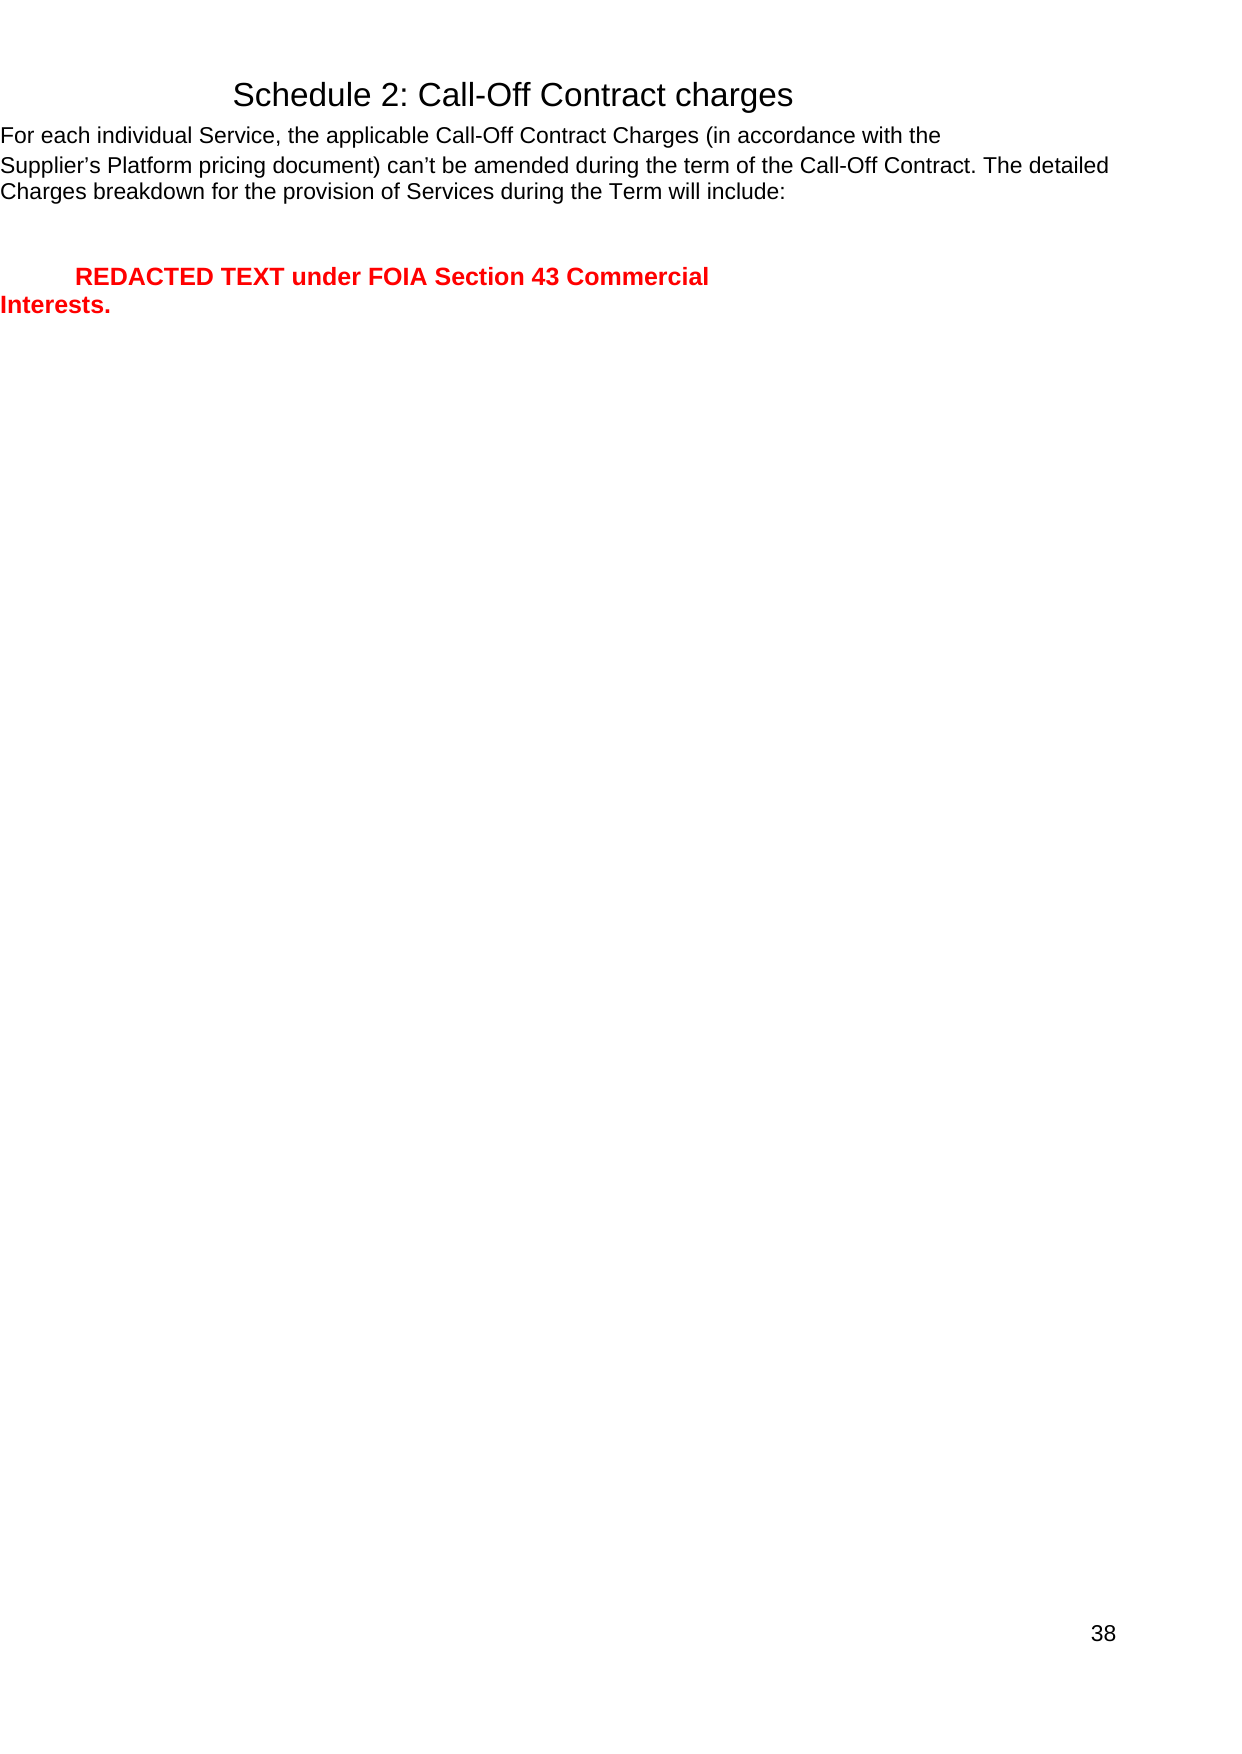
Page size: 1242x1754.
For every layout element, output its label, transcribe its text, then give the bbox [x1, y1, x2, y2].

text REDACTED TEXT under FOIA Section 43 Commercial Interests. [0, 261, 739, 319]
text Supplier’s Platform pricing document) can’t be amended during the term of the Call-Off Contract. The detailed Charges breakdown for the provision of Services during the Term will include: [0, 152, 1121, 204]
text For each individual Service, the applicable Call-Off Contract Charges (in accordance with the [0, 122, 1121, 148]
subtitle Schedule 2: Call-Off Contract charges [116, 75, 1122, 113]
